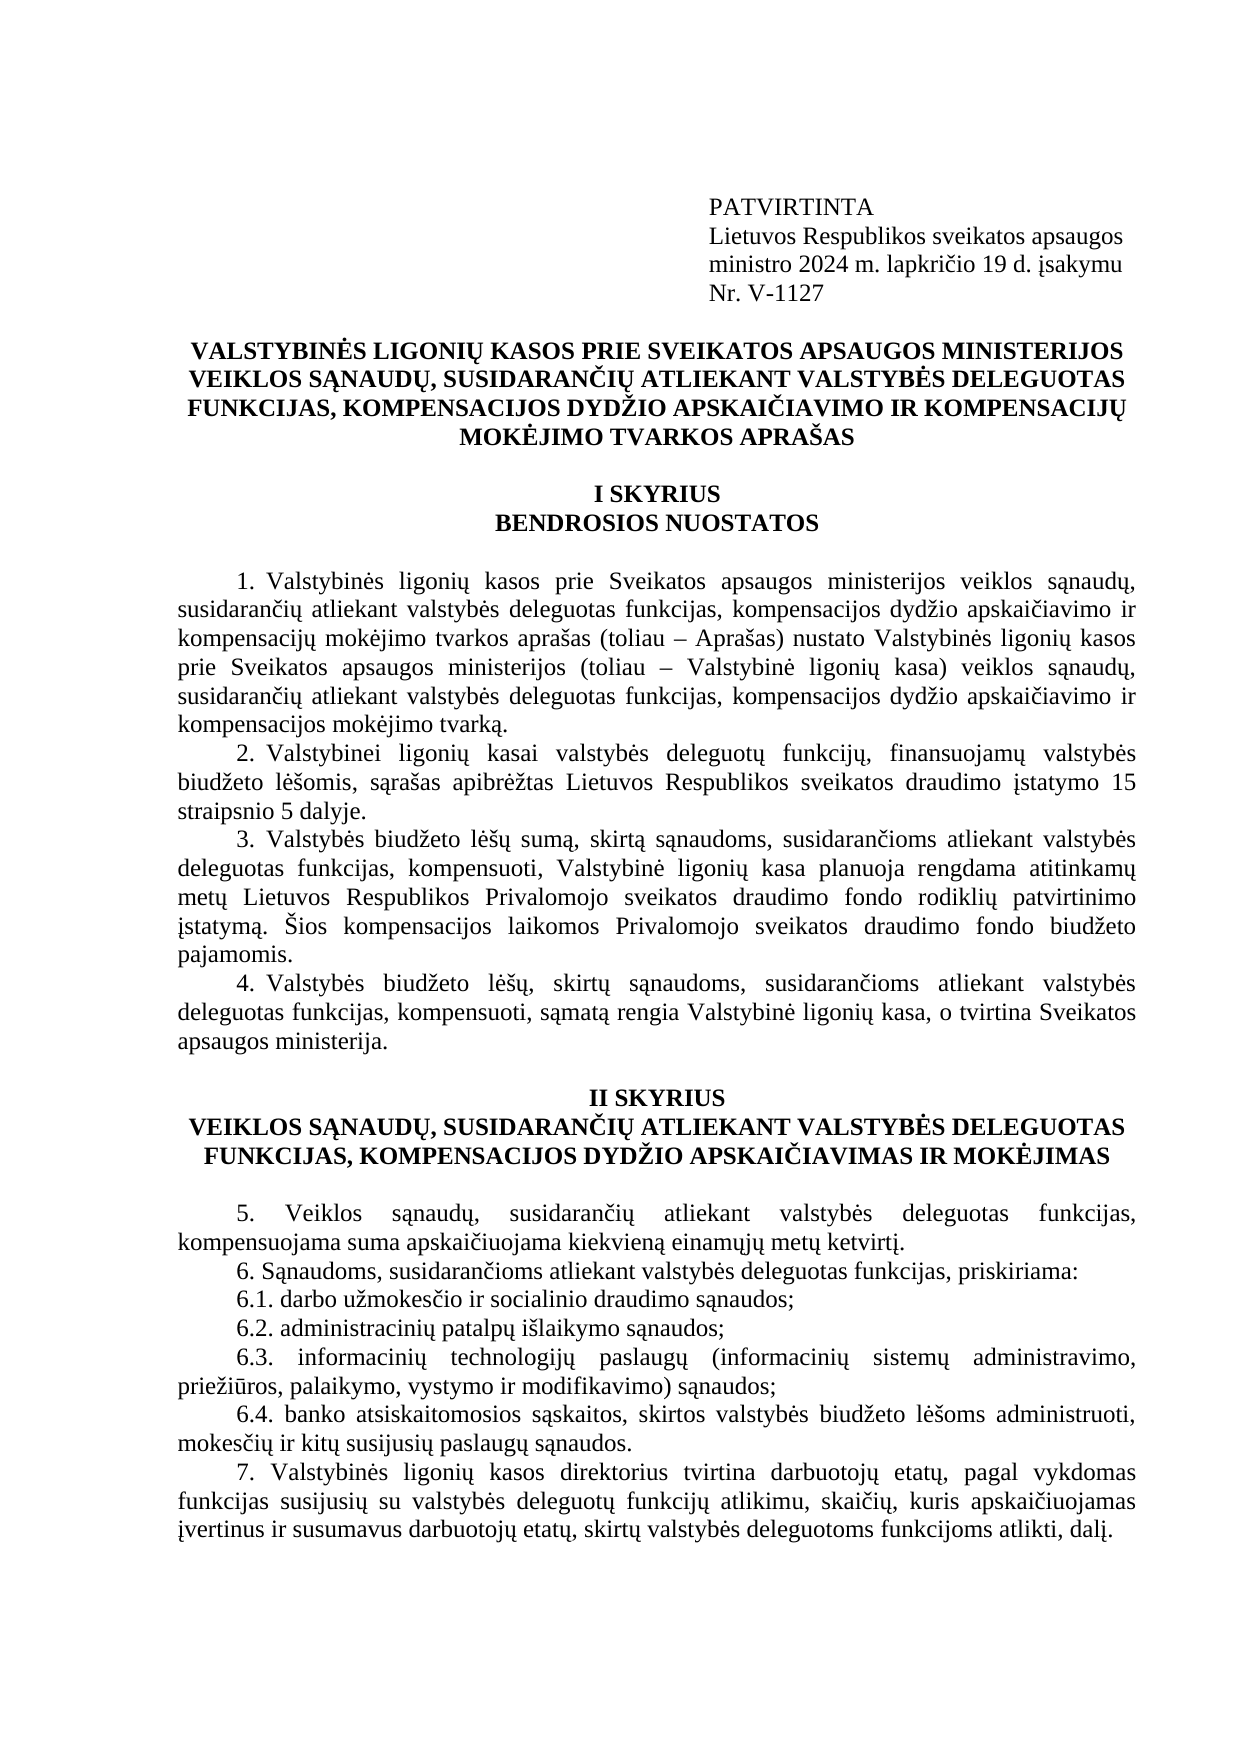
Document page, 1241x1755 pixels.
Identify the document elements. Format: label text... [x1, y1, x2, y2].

text VALSTYBINĖS LIGONIŲ KASOS PRIE SVEIKATOS APSAUGOS MINISTERIJOS VEIKLOS SĄNAUDŲ, SUSIDARANČIŲ ATLIEKANT VALSTYBĖS DELEGUOTAS FUNKCIJAS, KOMPENSACIJOS DYDŽIO APSKAIČIAVIMO IR KOMPENSACIJŲ MOKĖJIMO TVARKOS APRAŠAS [177, 336, 1137, 451]
text II SKYRIUS [177, 1083, 1137, 1112]
text 6.1. darbo užmokesčio ir socialinio draudimo sąnaudos; [177, 1284, 1137, 1313]
text 7. Valstybinės ligonių kasos direktorius tvirtina darbuotojų etatų, pagal vykdomas funkcijas susijusių su valstybės deleguotų funkcijų atlikimu, skaičių, kuris apskaičiuojamas įvertinus ir susumavus darbuotojų etatų, skirtų valstybės deleguotoms funkcijoms atlikti, dalį. [177, 1457, 1137, 1543]
text 2. Valstybinei ligonių kasai valstybės deleguotų funkcijų, finansuojamų valstybės biudžeto lėšomis, sąrašas apibrėžtas Lietuvos Respublikos sveikatos draudimo įstatymo 15 straipsnio 5 dalyje. [177, 738, 1137, 824]
text I SKYRIUS [177, 479, 1137, 508]
text 6. Sąnaudoms, susidarančioms atliekant valstybės deleguotas funkcijas, priskiriama: [177, 1256, 1137, 1284]
text 6.4. banko atsiskaitomosios sąskaitos, skirtos valstybės biudžeto lėšoms administruoti, mokesčių ir kitų susijusių paslaugų sąnaudos. [177, 1399, 1137, 1457]
text Lietuvos Respublikos sveikatos apsaugos [709, 221, 1137, 249]
text Nr. V-1127 [709, 278, 1137, 307]
text 4. Valstybės biudžeto lėšų, skirtų sąnaudoms, susidarančioms atliekant valstybės deleguotas funkcijas, kompensuoti, sąmatą rengia Valstybinė ligonių kasa, o tvirtina Sveikatos apsaugos ministerija. [177, 968, 1137, 1054]
text BENDROSIOS NUOSTATOS [177, 508, 1137, 537]
text 6.2. administracinių patalpų išlaikymo sąnaudos; [177, 1313, 1137, 1342]
text PATVIRTINTA [709, 192, 1137, 221]
text 1. Valstybinės ligonių kasos prie Sveikatos apsaugos ministerijos veiklos sąnaudų, susidarančių atliekant valstybės deleguotas funkcijas, kompensacijos dydžio apskaičiavimo ir kompensacijų mokėjimo tvarkos aprašas (toliau – Aprašas) nustato Valstybinės ligonių kasos prie Sveikatos apsaugos ministerijos (toliau – Valstybinė ligonių kasa) veiklos sąnaudų, susidarančių atliekant valstybės deleguotas funkcijas, kompensacijos dydžio apskaičiavimo ir kompensacijos mokėjimo tvarką. [177, 566, 1137, 738]
text 5. Veiklos sąnaudų, susidarančių atliekant valstybės deleguotas funkcijas, kompensuojama suma apskaičiuojama kiekvieną einamųjų metų ketvirtį. [177, 1198, 1137, 1256]
text ministro 2024 m. lapkričio 19 d. įsakymu [709, 249, 1137, 278]
text VEIKLOS SĄNAUDŲ, SUSIDARANČIŲ ATLIEKANT VALSTYBĖS DELEGUOTAS FUNKCIJAS, KOMPENSACIJOS DYDŽIO APSKAIČIAVIMAS IR MOKĖJIMAS [177, 1112, 1137, 1169]
text 3. Valstybės biudžeto lėšų sumą, skirtą sąnaudoms, susidarančioms atliekant valstybės deleguotas funkcijas, kompensuoti, Valstybinė ligonių kasa planuoja rengdama atitinkamų metų Lietuvos Respublikos Privalomojo sveikatos draudimo fondo rodiklių patvirtinimo įstatymą. Šios kompensacijos laikomos Privalomojo sveikatos draudimo fondo biudžeto pajamomis. [177, 824, 1137, 968]
text 6.3. informacinių technologijų paslaugų (informacinių sistemų administravimo, priežiūros, palaikymo, vystymo ir modifikavimo) sąnaudos; [177, 1342, 1137, 1399]
